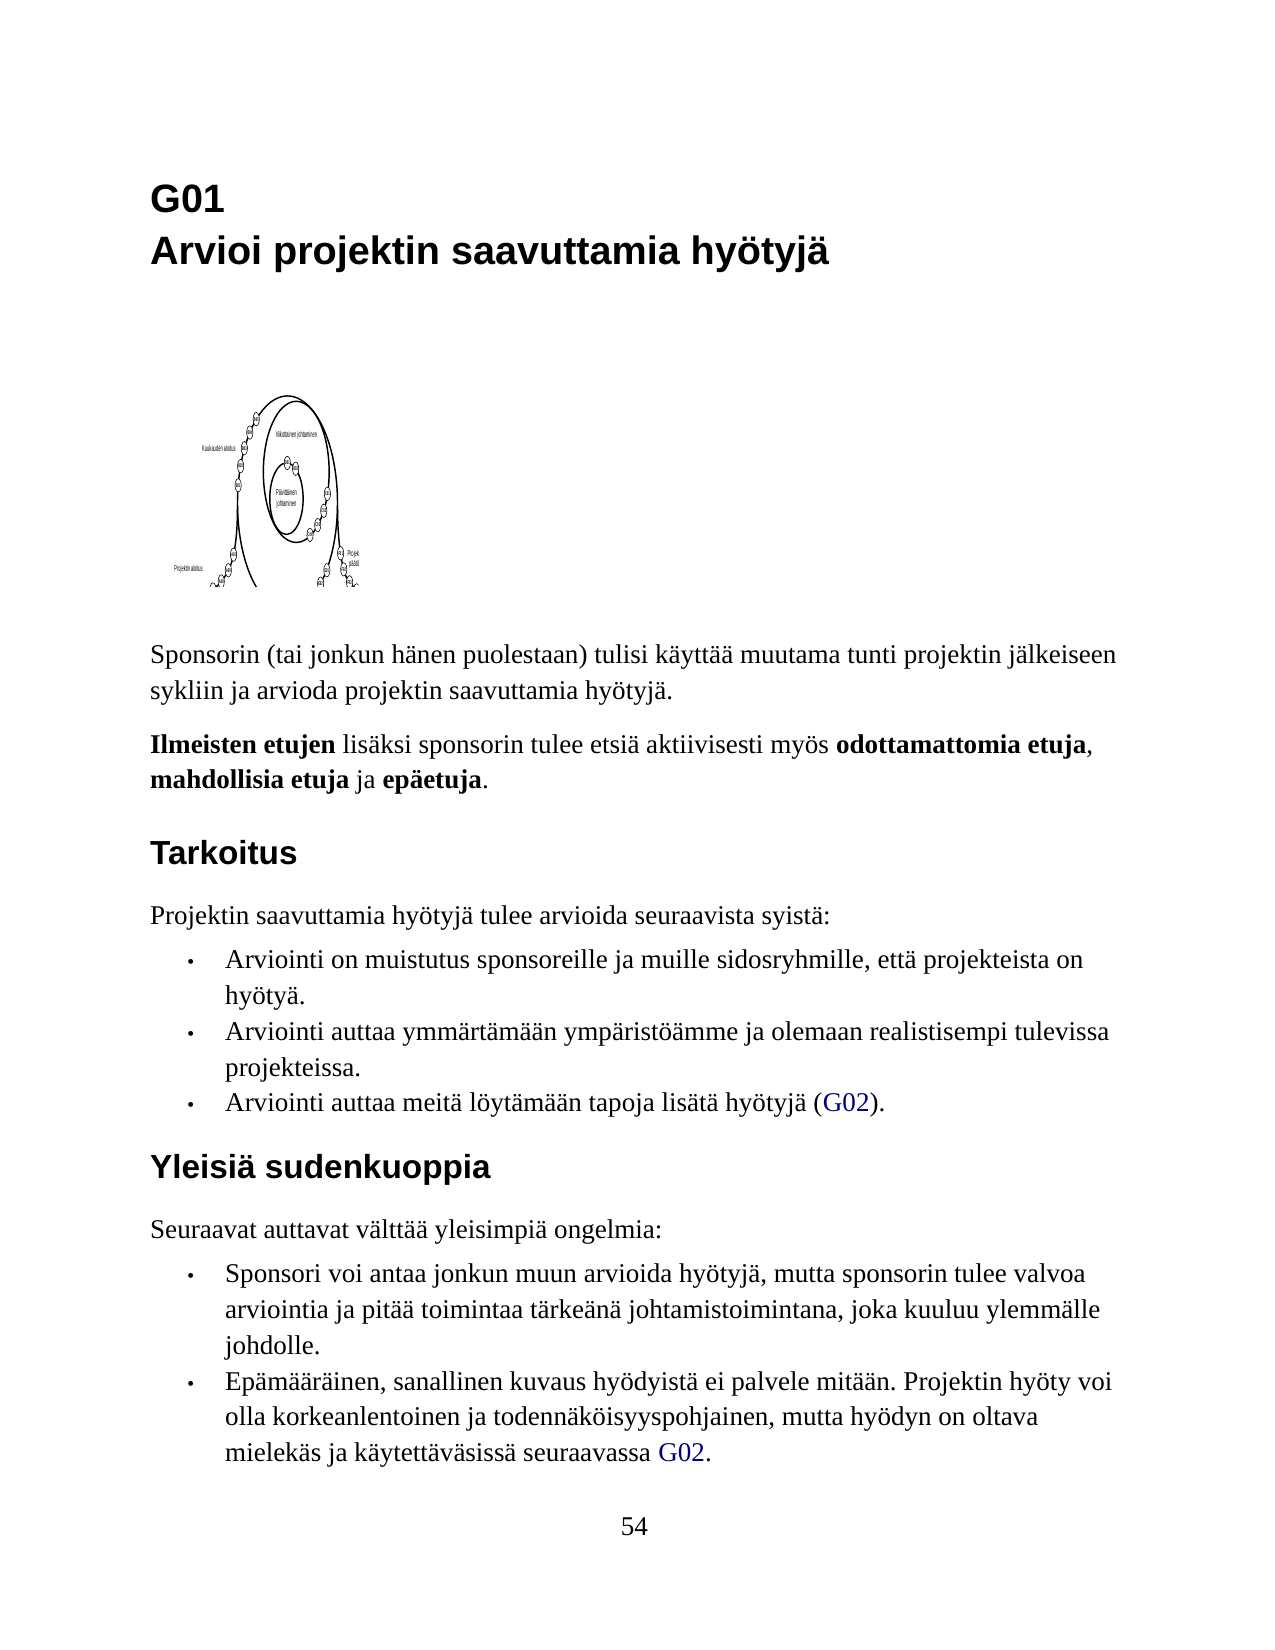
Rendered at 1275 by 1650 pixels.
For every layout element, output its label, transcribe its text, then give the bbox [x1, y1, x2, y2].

list Sponsori voi antaa jonkun muun arvioida hyötyjä, mutta sponsorin tulee valvoa arviointia ja pitää toimintaa tärkeänä johtamistoimintana, joka kuuluu ylemmälle johdolle. [187, 1257, 1125, 1360]
list Arviointi auttaa meitä löytämään tapoja lisätä hyötyjä (G02). [187, 1086, 1125, 1117]
subtitle G01 Arvioi projektin saavuttamia hyötyjä [150, 175, 1125, 273]
subtitle Tarkoitus [150, 833, 1125, 872]
text Seuraavat auttavat välttää yleisimpiä ongelmia: [150, 1213, 1125, 1244]
list Arviointi auttaa ymmärtämään ympäristöämme ja olemaan realistisempi tulevissa projekteissa. [187, 1015, 1125, 1082]
list Arviointi on muistutus sponsoreille ja muille sidosryhmille, että projekteista on hyötyä. [187, 943, 1125, 1010]
list Epämääräinen, sanallinen kuvaus hyödyistä ei palvele mitään. Projektin hyöty voi olla korkeanlentoinen ja todennäköisyyspohjainen, mutta hyödyn on oltava mielekäs ja käytettäväsissä seuraavassa G02. [187, 1364, 1125, 1467]
subtitle Yleisiä sudenkuoppia [150, 1147, 1125, 1186]
text Projektin saavuttamia hyötyjä tulee arvioida seuraavista syistä: [150, 899, 1125, 930]
text Ilmeisten etujen lisäksi sponsorin tulee etsiä aktiivisesti myös odottamattomia etuja, mahdollisia etuja ja epäetuja. [150, 728, 1125, 794]
text Sponsorin (tai jonkun hänen puolestaan) tulisi käyttää muutama tunti projektin jälkeiseen sykliin ja arvioda projektin saavuttamia hyötyjä. [150, 638, 1125, 705]
